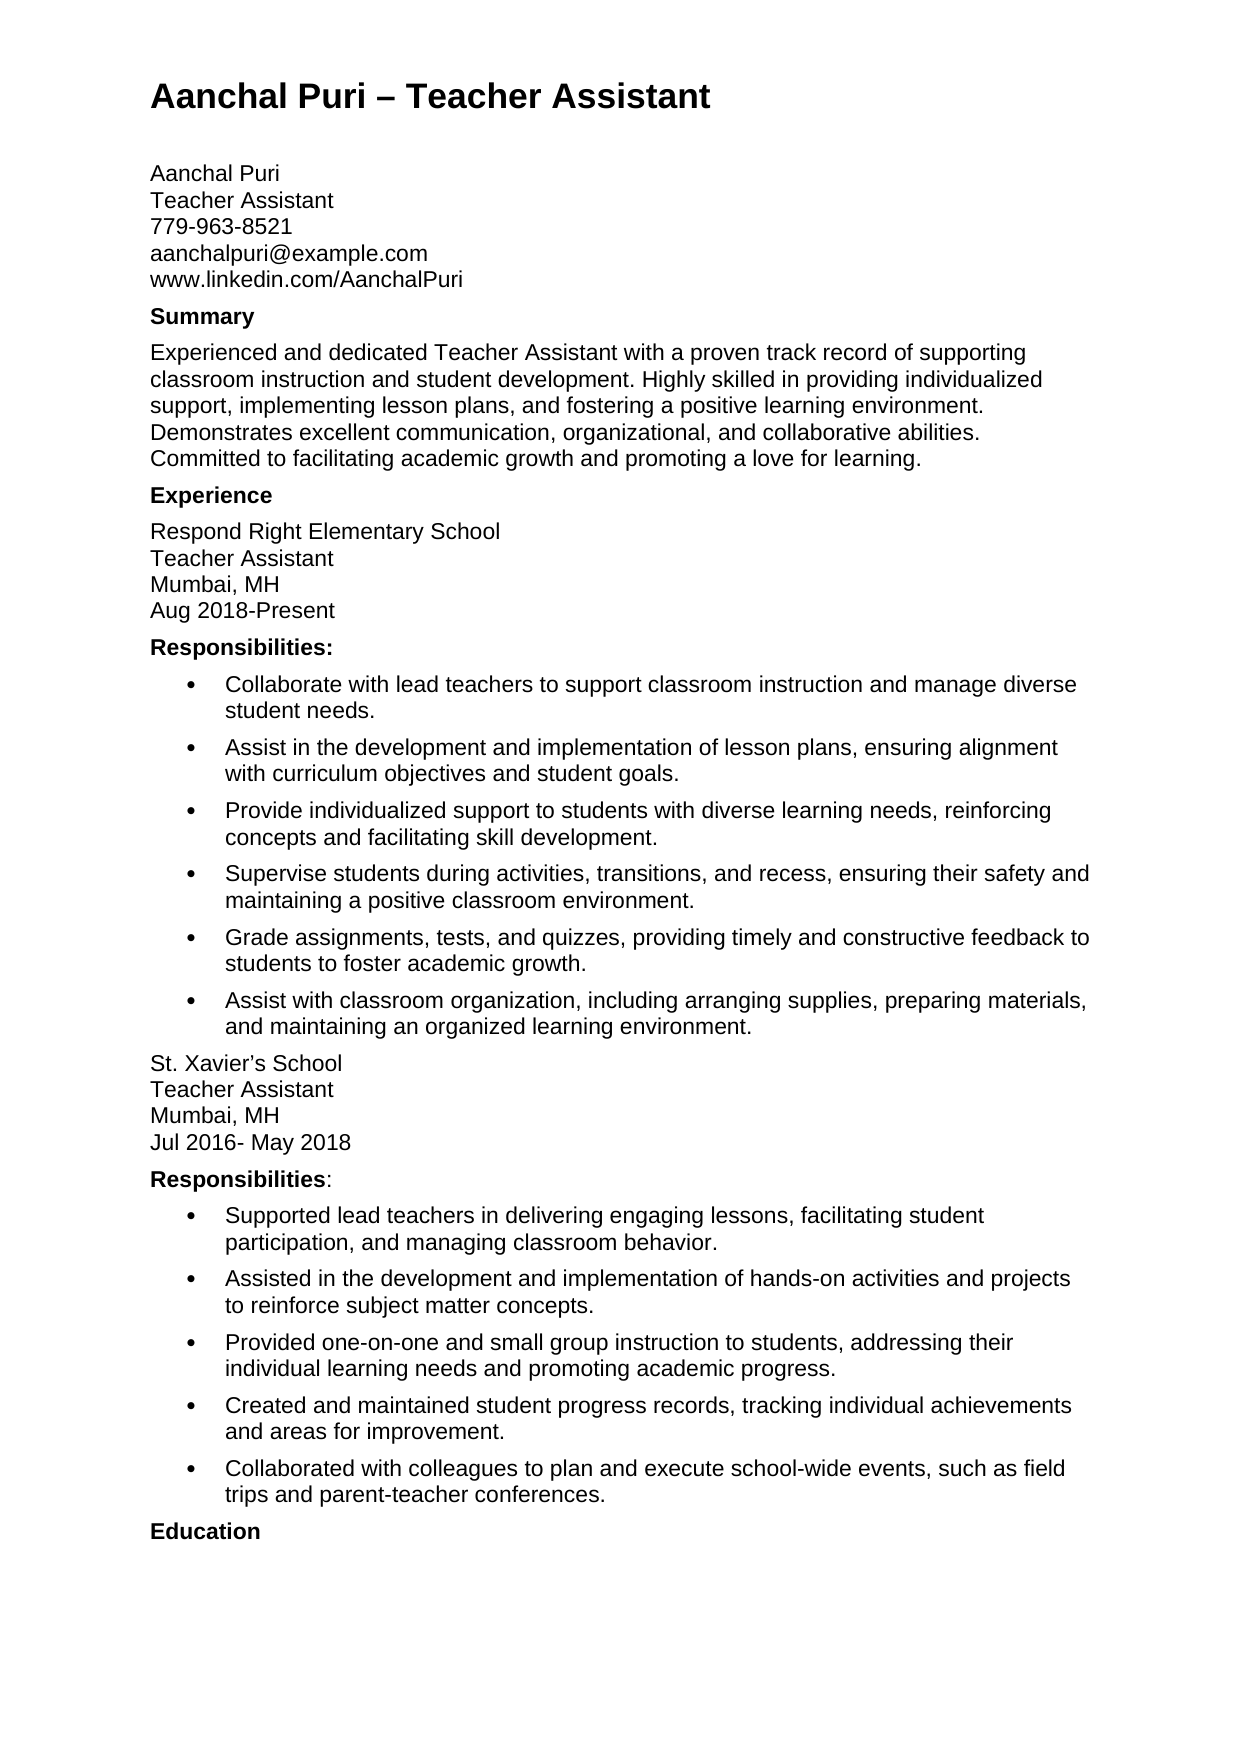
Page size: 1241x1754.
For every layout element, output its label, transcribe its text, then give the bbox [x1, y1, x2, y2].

list Provided one-on-one and small group instruction to students, addressing their individual learning needs and promoting academic progress. [187, 1328, 1090, 1381]
text Aanchal Puri Teacher Assistant 779-963-8521 aanchalpuri@example.com www.linkedin.com/AanchalPuri [150, 160, 1090, 292]
list Assist in the development and implementation of lesson plans, ensuring alignment with curriculum objectives and student goals. [187, 734, 1090, 787]
list Assist with classroom organization, including arranging supplies, preparing materials, and maintaining an organized learning environment. [187, 987, 1090, 1039]
list Collaborate with lead teachers to support classroom instruction and manage diverse student needs. [187, 671, 1090, 724]
text Experienced and dedicated Teacher Assistant with a proven track record of supporting classroom instruction and student development. Highly skilled in providing individualized support, implementing lesson plans, and fostering a positive learning environment. Demonstrates excellent communication, organizational, and collaborative abilities. Committed to facilitating academic growth and promoting a love for learning. [150, 339, 1090, 471]
list Provide individualized support to students with diverse learning needs, reinforcing concepts and facilitating skill development. [187, 797, 1090, 850]
list Supported lead teachers in delivering engaging lessons, facilitating student participation, and managing classroom behavior. [187, 1202, 1090, 1255]
text Education [150, 1518, 1090, 1544]
text Experience [150, 482, 1090, 508]
text Summary [150, 303, 1090, 329]
text Respond Right Elementary School Teacher Assistant Mumbai, MH Aug 2018-Present [150, 518, 1090, 624]
text St. Xavier’s School Teacher Assistant Mumbai, MH Jul 2016- May 2018 [150, 1050, 1090, 1155]
list Grade assignments, tests, and quizzes, providing timely and constructive feedback to students to foster academic growth. [187, 923, 1090, 976]
text Responsibilities: [150, 1166, 1090, 1192]
list Supervise students during activities, transitions, and recess, ensuring their safety and maintaining a positive classroom environment. [187, 860, 1090, 913]
list Assisted in the development and implementation of hands-on activities and projects to reinforce subject matter concepts. [187, 1265, 1090, 1318]
list Collaborated with colleagues to plan and execute school-wide events, such as field trips and parent-teacher conferences. [187, 1455, 1090, 1507]
text Responsibilities: [150, 634, 1090, 661]
list Created and maintained student progress records, tracking individual achievements and areas for improvement. [187, 1392, 1090, 1444]
